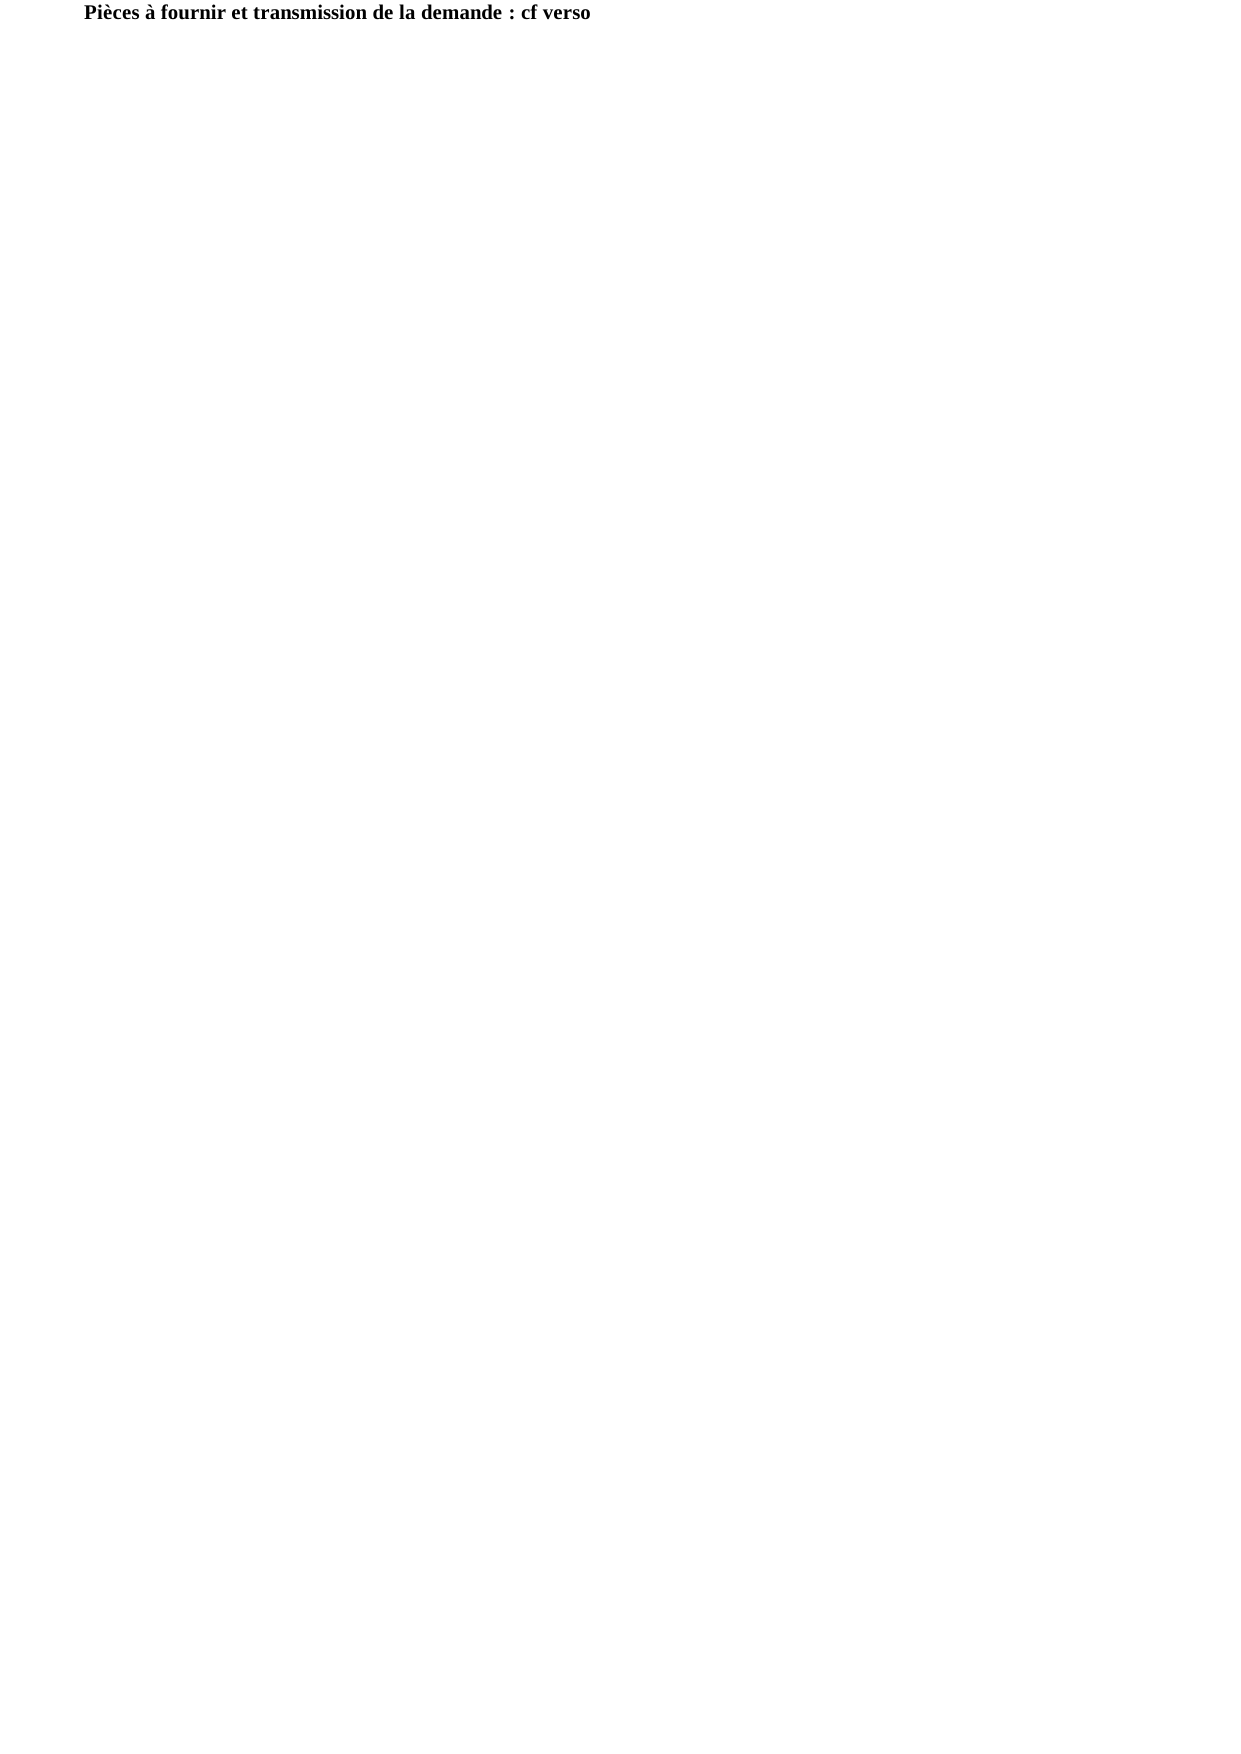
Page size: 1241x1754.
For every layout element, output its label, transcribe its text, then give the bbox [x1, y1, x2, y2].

text Pièces à fournir et transmission de la demande : cf verso [84, 0, 1163, 24]
